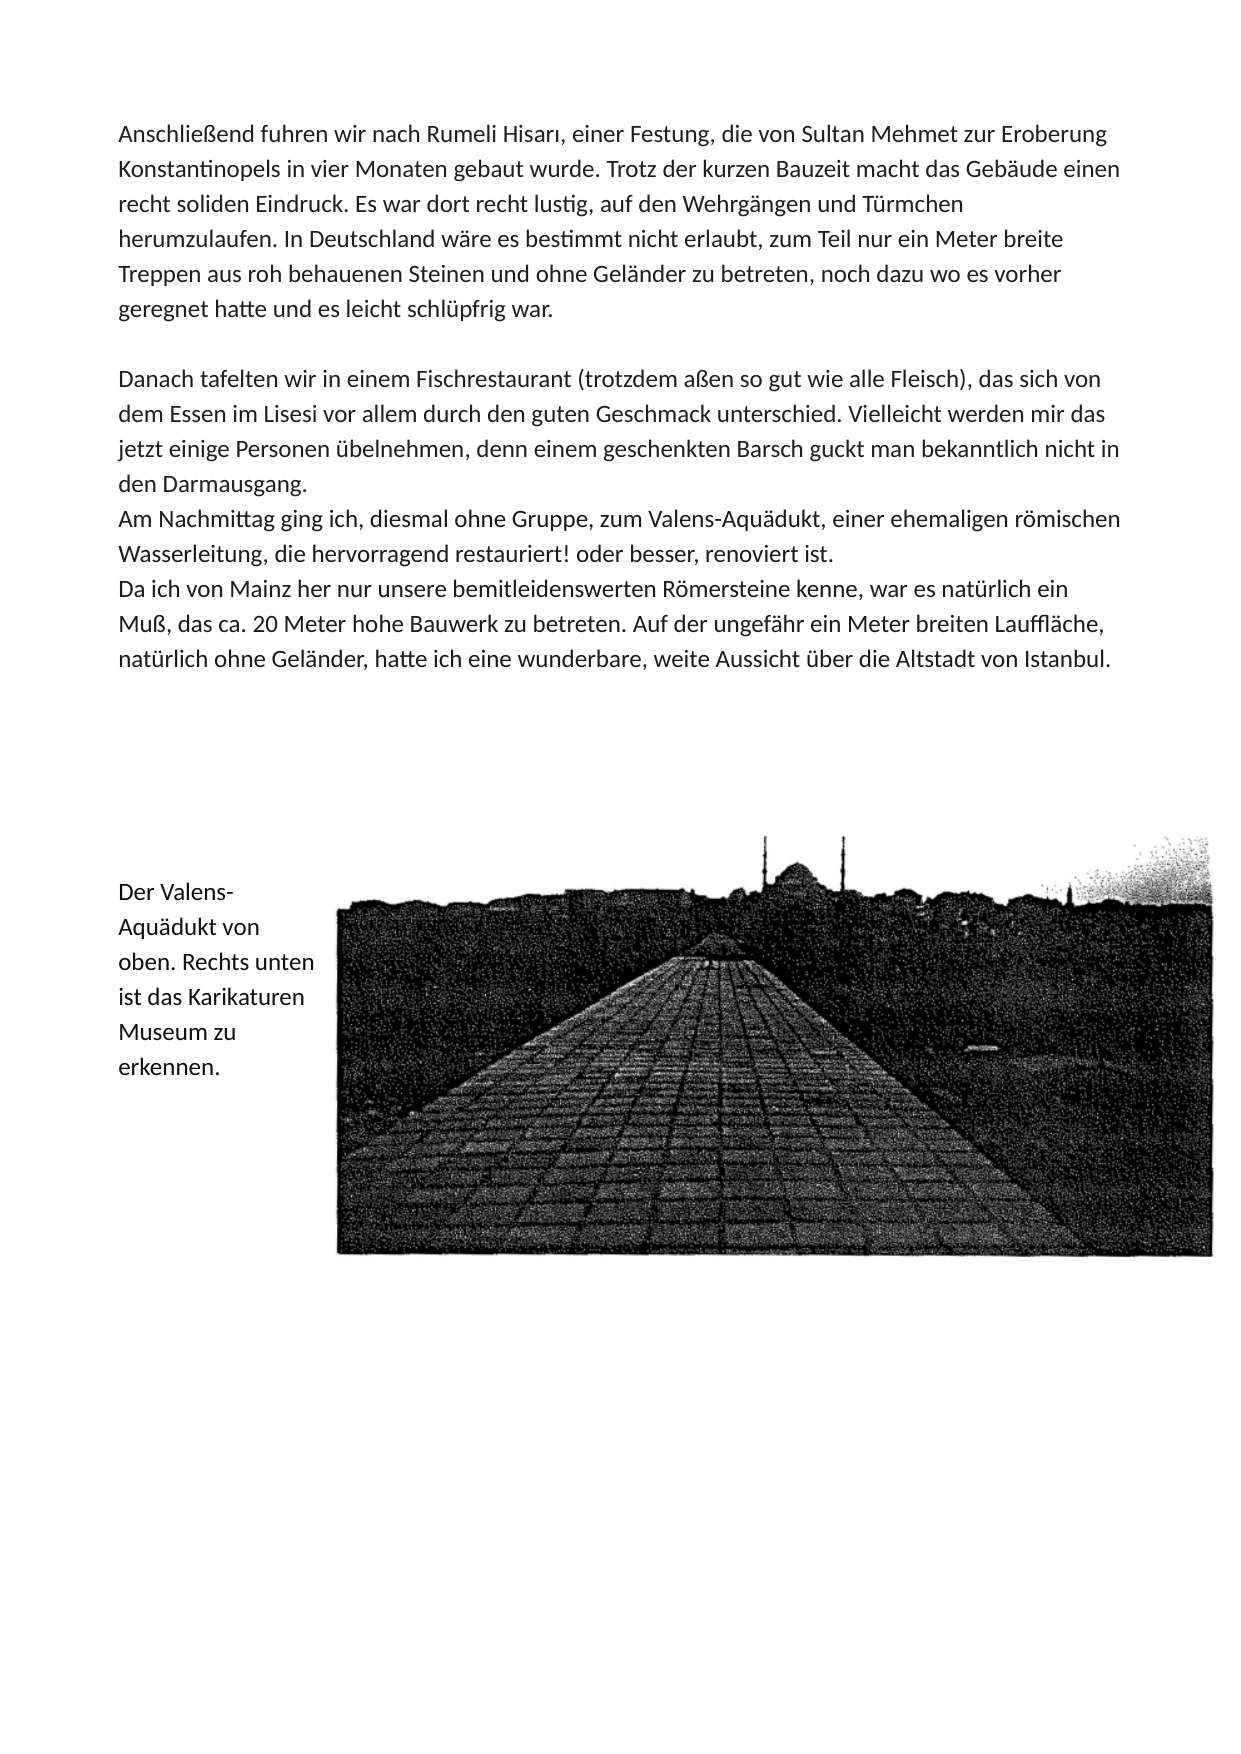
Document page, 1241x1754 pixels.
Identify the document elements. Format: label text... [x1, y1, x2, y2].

text Anschließend fuhren wir nach Rumeli Hisarı, einer Festung, die von Sultan Mehmet zur Eroberung Konstantinopels in vier Monaten gebaut wurde. Trotz der kurzen Bauzeit macht das Gebäude einen recht soliden Eindruck. Es war dort recht lustig, auf den Wehrgängen und Türmchen herumzulaufen. In Deutschland wäre es bestimmt nicht erlaubt, zum Teil nur ein Meter breite Treppen aus roh behauenen Steinen und ohne Geländer zu betreten, noch dazu wo es vorher geregnet hatte und es leicht schlüpfrig war. [118, 118, 1122, 324]
text Danach tafelten wir in einem Fischrestaurant (trotzdem aßen so gut wie alle Fleisch), das sich von dem Essen im Lisesi vor allem durch den guten Geschmack unterschied. Vielleicht werden mir das jetzt einige Personen übelnehmen, denn einem geschenkten Barsch guckt man bekanntlich nicht in den Darmausgang. [118, 363, 1122, 499]
text Da ich von Mainz her nur unsere bemitleidenswerten Römersteine kenne, war es natürlich ein Muß, das ca. 20 Meter hohe Bauwerk zu betreten. Auf der ungefähr ein Meter breiten Lauffläche, natürlich ohne Geländer, hatte ich eine wunderbare, weite Aussicht über die Altstadt von Istanbul. [118, 573, 1122, 674]
text Am Nachmittag ging ich, diesmal ohne Gruppe, zum Valens-Aquädukt, einer ehemaligen römischen Wasserleitung, die hervorragend restauriert! oder besser, renoviert ist. [118, 503, 1122, 569]
text Der Valens-Aquädukt von oben. Rechts unten ist das Karikaturen Museum zu erkennen. [118, 876, 316, 1082]
